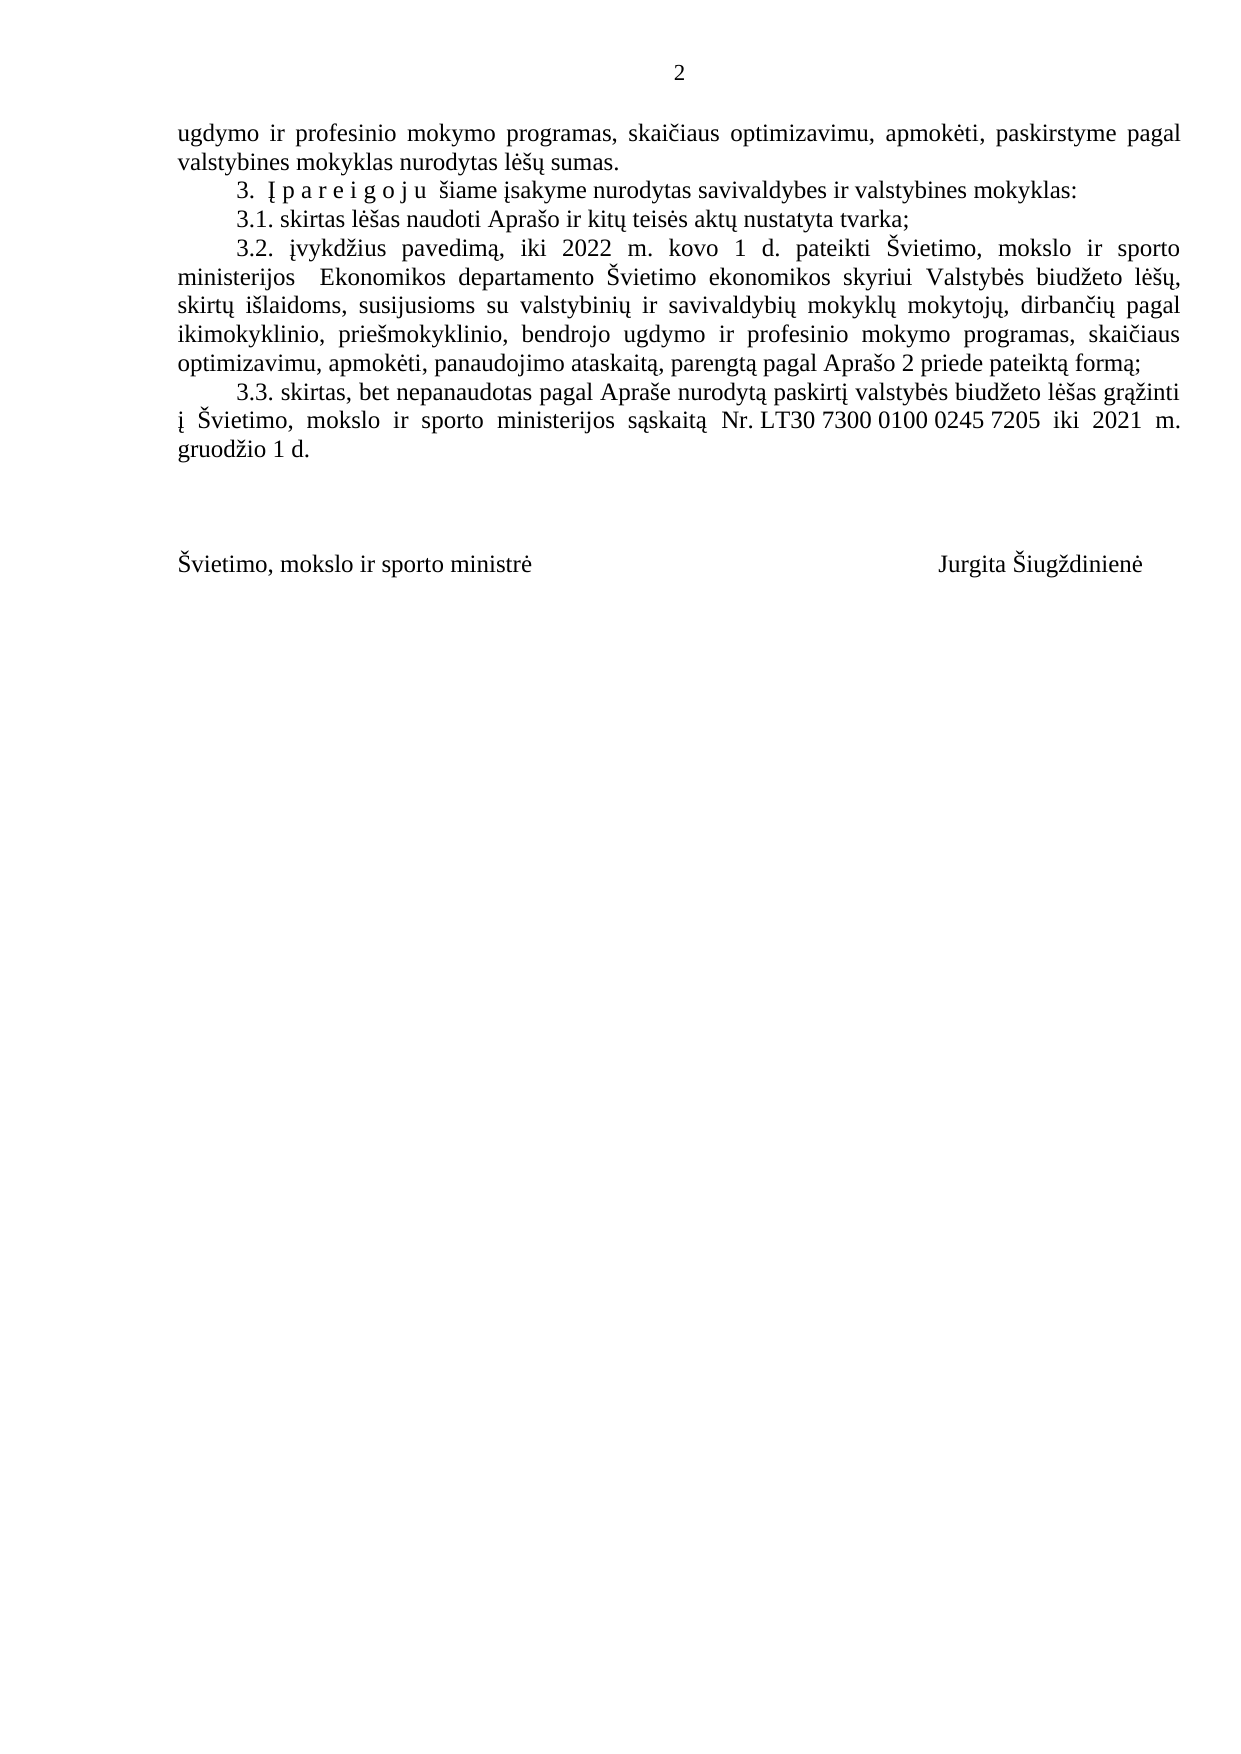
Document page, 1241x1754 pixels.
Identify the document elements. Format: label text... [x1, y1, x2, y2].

text 3. Į p a r e i g o j u šiame įsakyme nurodytas savivaldybes ir valstybines mokyklas: [177, 176, 1181, 204]
text 3.1. skirtas lėšas naudoti Aprašo ir kitų teisės aktų nustatyta tvarka; [177, 204, 1181, 233]
text Švietimo, mokslo ir sporto ministrė Jurgita Šiugždinienė [177, 549, 1181, 578]
text 3.3. skirtas, bet nepanaudotas pagal Apraše nurodytą paskirtį valstybės biudžeto lėšas grąžinti į Švietimo, mokslo ir sporto ministerijos sąskaitą Nr. LT30 7300 0100 0245 7205 iki 2021 m. gruodžio 1 d. [177, 377, 1181, 463]
text 3.2. įvykdžius pavedimą, iki 2022 m. kovo 1 d. pateikti Švietimo, mokslo ir sporto ministerijos Ekonomikos departamento Švietimo ekonomikos skyriui Valstybės biudžeto lėšų, skirtų išlaidoms, susijusioms su valstybinių ir savivaldybių mokyklų mokytojų, dirbančių pagal ikimokyklinio, priešmokyklinio, bendrojo ugdymo ir profesinio mokymo programas, skaičiaus optimizavimu, apmokėti, panaudojimo ataskaitą, parengtą pagal Aprašo 2 priede pateiktą formą; [177, 233, 1181, 377]
text ugdymo ir profesinio mokymo programas, skaičiaus optimizavimu, apmokėti, paskirstyme pagal valstybines mokyklas nurodytas lėšų sumas. [177, 118, 1181, 176]
